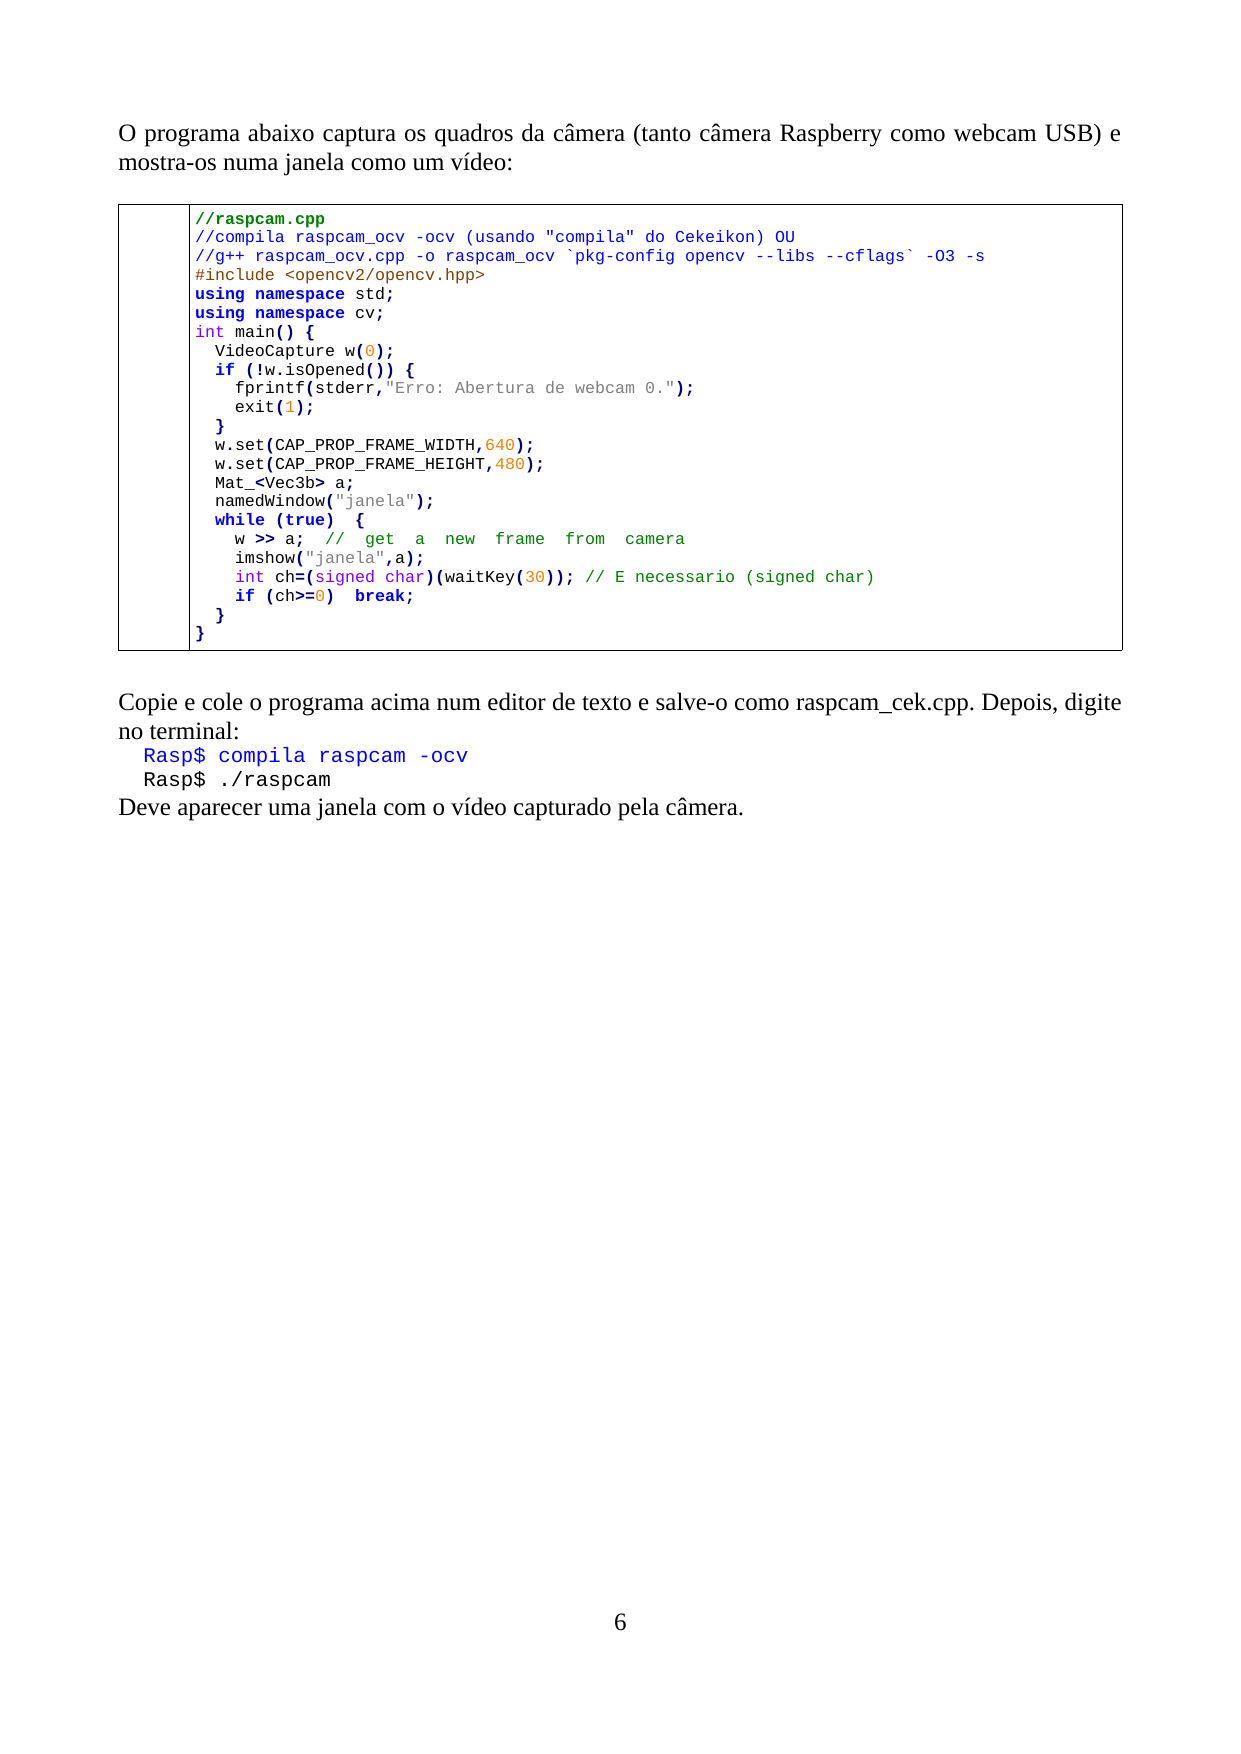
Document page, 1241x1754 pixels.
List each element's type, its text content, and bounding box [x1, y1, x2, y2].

table_header [119, 205, 189, 649]
text Rasp$ compila raspcam -ocv [118, 745, 1122, 768]
text Copie e cole o programa acima num editor de texto e salve-o como raspcam_cek.cpp. Depois, digite no terminal: [118, 687, 1122, 745]
text Deve aparecer uma janela com o vídeo capturado pela câmera. [118, 792, 1122, 821]
table_header //raspcam.cpp //compila raspcam_ocv -ocv (usando "compila" do Cekeikon) OU //g++ raspcam_ocv.cpp -o raspcam_ocv `pkg-config opencv --libs --cflags` -O3 -s #include <opencv2/opencv.hpp> using namespace std; using namespace cv; int main() { VideoCapture w(0); if (!w.isOpened()) { fprintf(stderr,"Erro: Abertura de webcam 0."); exit(1); } w.set(CAP_PROP_FRAME_WIDTH,640); w.set(CAP_PROP_FRAME_HEIGHT,480); Mat_<Vec3b> a; namedWindow("janela"); while (true) { w >> a; // get a new frame from camera imshow("janela",a); int ch=(signed char)(waitKey(30)); // E necessario (signed char) if (ch>=0) break; } } [190, 205, 1122, 649]
text O programa abaixo captura os quadros da câmera (tanto câmera Raspberry como webcam USB) e mostra-os numa janela como um vídeo: [118, 118, 1122, 176]
text Rasp$ ./raspcam [118, 768, 1122, 792]
